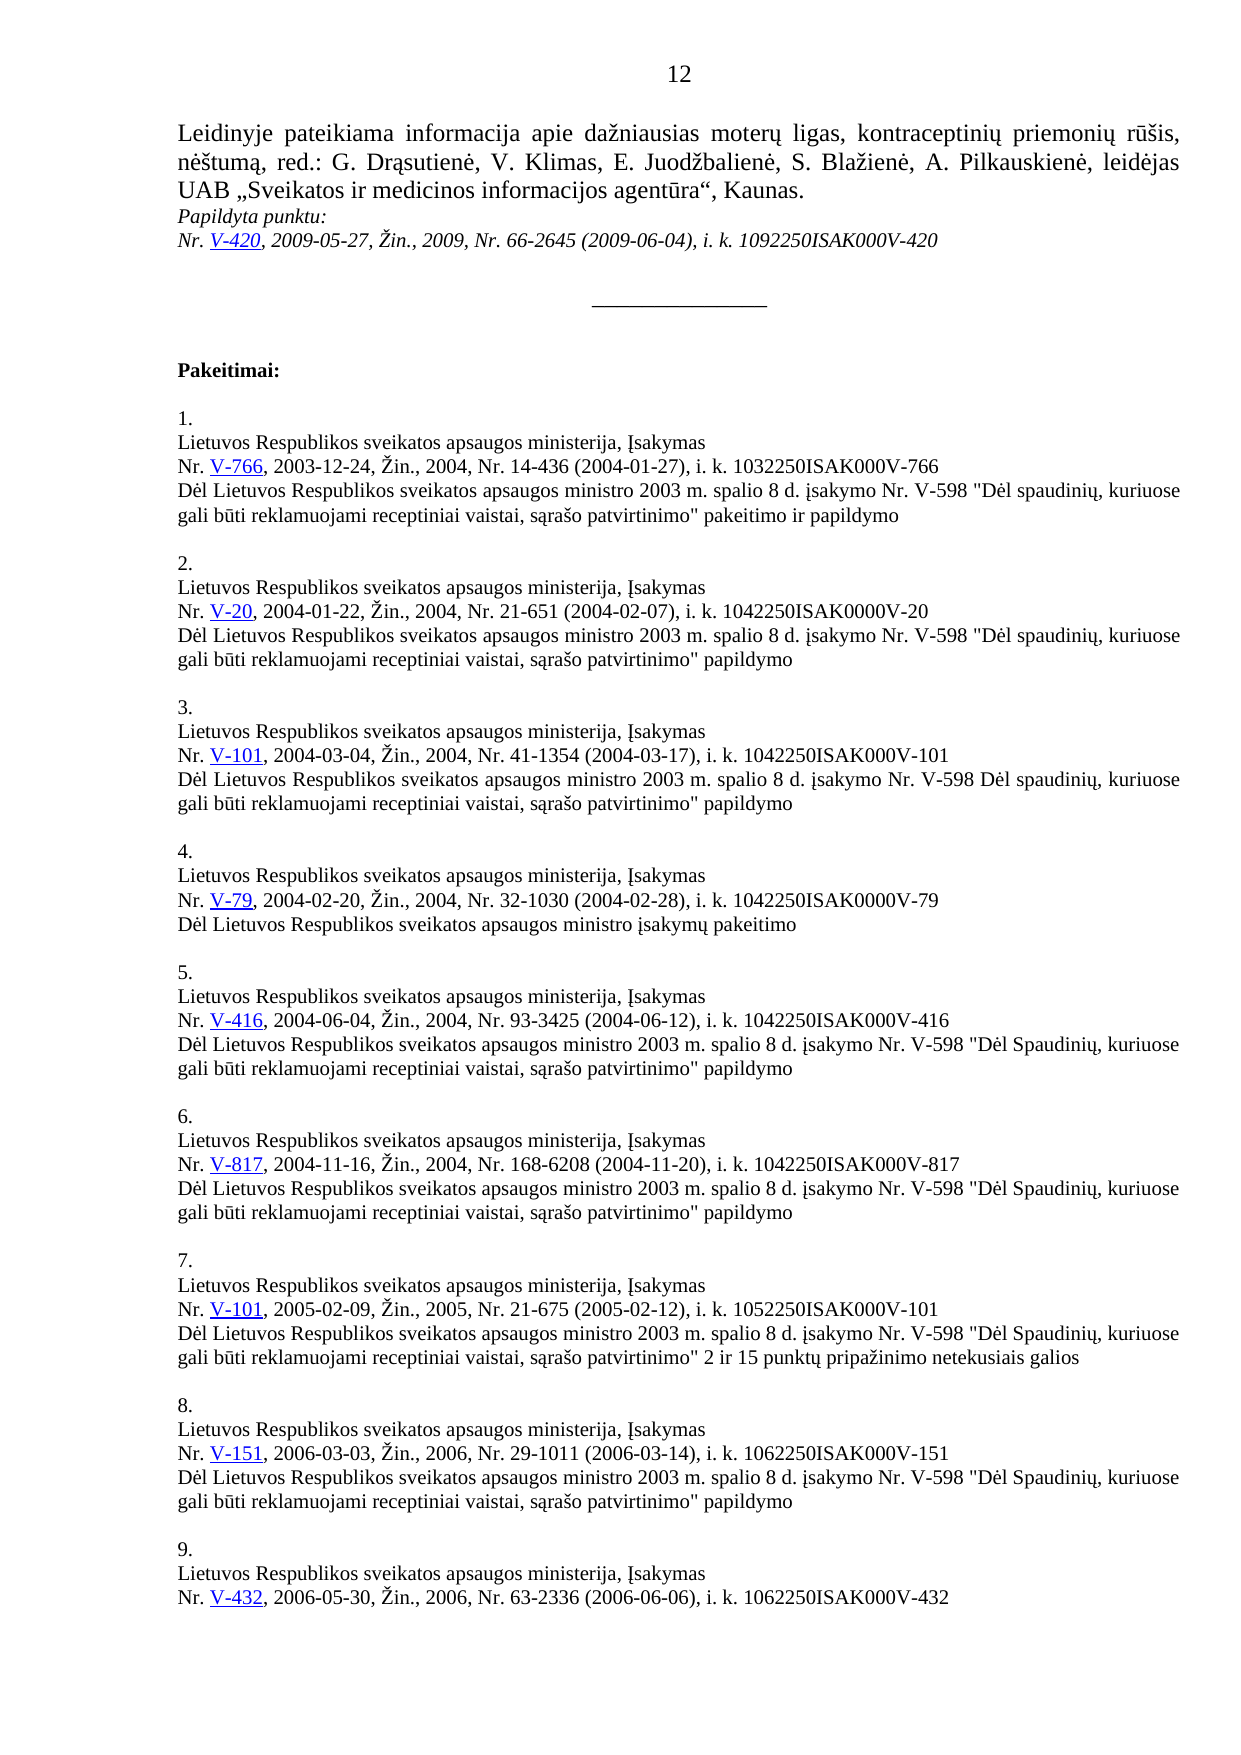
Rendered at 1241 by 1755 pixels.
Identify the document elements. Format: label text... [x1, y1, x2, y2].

text Lietuvos Respublikos sveikatos apsaugos ministerija, Įsakymas [177, 863, 1181, 887]
text Nr. V-420, 2009-05-27, Žin., 2009, Nr. 66-2645 (2009-06-04), i. k. 1092250ISAK000V-420 [177, 228, 1181, 252]
text 3. [177, 695, 1181, 719]
text Nr. V-79, 2004-02-20, Žin., 2004, Nr. 32-1030 (2004-02-28), i. k. 1042250ISAK0000V-79 [177, 887, 1181, 912]
text Dėl Lietuvos Respublikos sveikatos apsaugos ministro 2003 m. spalio 8 d. įsakymo Nr. V-598 "Dėl Spaudinių, kuriuose gali būti reklamuojami receptiniai vaistai, sąrašo patvirtinimo" papildymo [177, 1032, 1181, 1080]
text Nr. V-20, 2004-01-22, Žin., 2004, Nr. 21-651 (2004-02-07), i. k. 1042250ISAK0000V-20 [177, 599, 1181, 623]
text Dėl Lietuvos Respublikos sveikatos apsaugos ministro 2003 m. spalio 8 d. įsakymo Nr. V-598 "Dėl Spaudinių, kuriuose gali būti reklamuojami receptiniai vaistai, sąrašo patvirtinimo" 2 ir 15 punktų pripažinimo netekusiais galios [177, 1321, 1181, 1369]
text Nr. V-151, 2006-03-03, Žin., 2006, Nr. 29-1011 (2006-03-14), i. k. 1062250ISAK000V-151 [177, 1441, 1181, 1465]
text Lietuvos Respublikos sveikatos apsaugos ministerija, Įsakymas [177, 575, 1181, 599]
text Dėl Lietuvos Respublikos sveikatos apsaugos ministro 2003 m. spalio 8 d. įsakymo Nr. V-598 "Dėl spaudinių, kuriuose gali būti reklamuojami receptiniai vaistai, sąrašo patvirtinimo" papildymo [177, 623, 1181, 671]
text Nr. V-416, 2004-06-04, Žin., 2004, Nr. 93-3425 (2004-06-12), i. k. 1042250ISAK000V-416 [177, 1008, 1181, 1032]
text Nr. V-101, 2005-02-09, Žin., 2005, Nr. 21-675 (2005-02-12), i. k. 1052250ISAK000V-101 [177, 1297, 1181, 1321]
text Lietuvos Respublikos sveikatos apsaugos ministerija, Įsakymas [177, 719, 1181, 743]
text Dėl Lietuvos Respublikos sveikatos apsaugos ministro įsakymų pakeitimo [177, 912, 1181, 936]
text Lietuvos Respublikos sveikatos apsaugos ministerija, Įsakymas [177, 1128, 1181, 1152]
text Dėl Lietuvos Respublikos sveikatos apsaugos ministro 2003 m. spalio 8 d. įsakymo Nr. V-598 "Dėl Spaudinių, kuriuose gali būti reklamuojami receptiniai vaistai, sąrašo patvirtinimo" papildymo [177, 1465, 1181, 1513]
text 5. [177, 960, 1181, 984]
text Pakeitimai: [177, 358, 1181, 382]
text 2. [177, 551, 1181, 575]
text 6. [177, 1104, 1181, 1128]
text 4. [177, 839, 1181, 863]
text Lietuvos Respublikos sveikatos apsaugos ministerija, Įsakymas [177, 1417, 1181, 1441]
text Nr. V-766, 2003-12-24, Žin., 2004, Nr. 14-436 (2004-01-27), i. k. 1032250ISAK000V-766 [177, 454, 1181, 478]
text Lietuvos Respublikos sveikatos apsaugos ministerija, Įsakymas [177, 1272, 1181, 1297]
text Lietuvos Respublikos sveikatos apsaugos ministerija, Įsakymas [177, 430, 1181, 454]
text Leidinyje pateikiama informacija apie dažniausias moterų ligas, kontraceptinių priemonių rūšis, nėštumą, red.: G. Drąsutienė, V. Klimas, E. Juodžbalienė, S. Blažienė, A. Pilkauskienė, leidėjas UAB „Sveikatos ir medicinos informacijos agentūra“, Kaunas. [177, 118, 1181, 204]
text Papildyta punktu: [177, 204, 1181, 228]
text 8. [177, 1393, 1181, 1417]
text 7. [177, 1248, 1181, 1272]
text Dėl Lietuvos Respublikos sveikatos apsaugos ministro 2003 m. spalio 8 d. įsakymo Nr. V-598 "Dėl Spaudinių, kuriuose gali būti reklamuojami receptiniai vaistai, sąrašo patvirtinimo" papildymo [177, 1176, 1181, 1224]
text 9. [177, 1537, 1181, 1561]
text ______________ [177, 281, 1181, 310]
text Nr. V-817, 2004-11-16, Žin., 2004, Nr. 168-6208 (2004-11-20), i. k. 1042250ISAK000V-817 [177, 1152, 1181, 1176]
text Lietuvos Respublikos sveikatos apsaugos ministerija, Įsakymas [177, 1561, 1181, 1585]
text Nr. V-101, 2004-03-04, Žin., 2004, Nr. 41-1354 (2004-03-17), i. k. 1042250ISAK000V-101 [177, 743, 1181, 767]
text Nr. V-432, 2006-05-30, Žin., 2006, Nr. 63-2336 (2006-06-06), i. k. 1062250ISAK000V-432 [177, 1585, 1181, 1609]
text Lietuvos Respublikos sveikatos apsaugos ministerija, Įsakymas [177, 984, 1181, 1008]
text Dėl Lietuvos Respublikos sveikatos apsaugos ministro 2003 m. spalio 8 d. įsakymo Nr. V-598 Dėl spaudinių, kuriuose gali būti reklamuojami receptiniai vaistai, sąrašo patvirtinimo" papildymo [177, 767, 1181, 815]
text 1. [177, 406, 1181, 430]
text Dėl Lietuvos Respublikos sveikatos apsaugos ministro 2003 m. spalio 8 d. įsakymo Nr. V-598 "Dėl spaudinių, kuriuose gali būti reklamuojami receptiniai vaistai, sąrašo patvirtinimo" pakeitimo ir papildymo [177, 478, 1181, 527]
